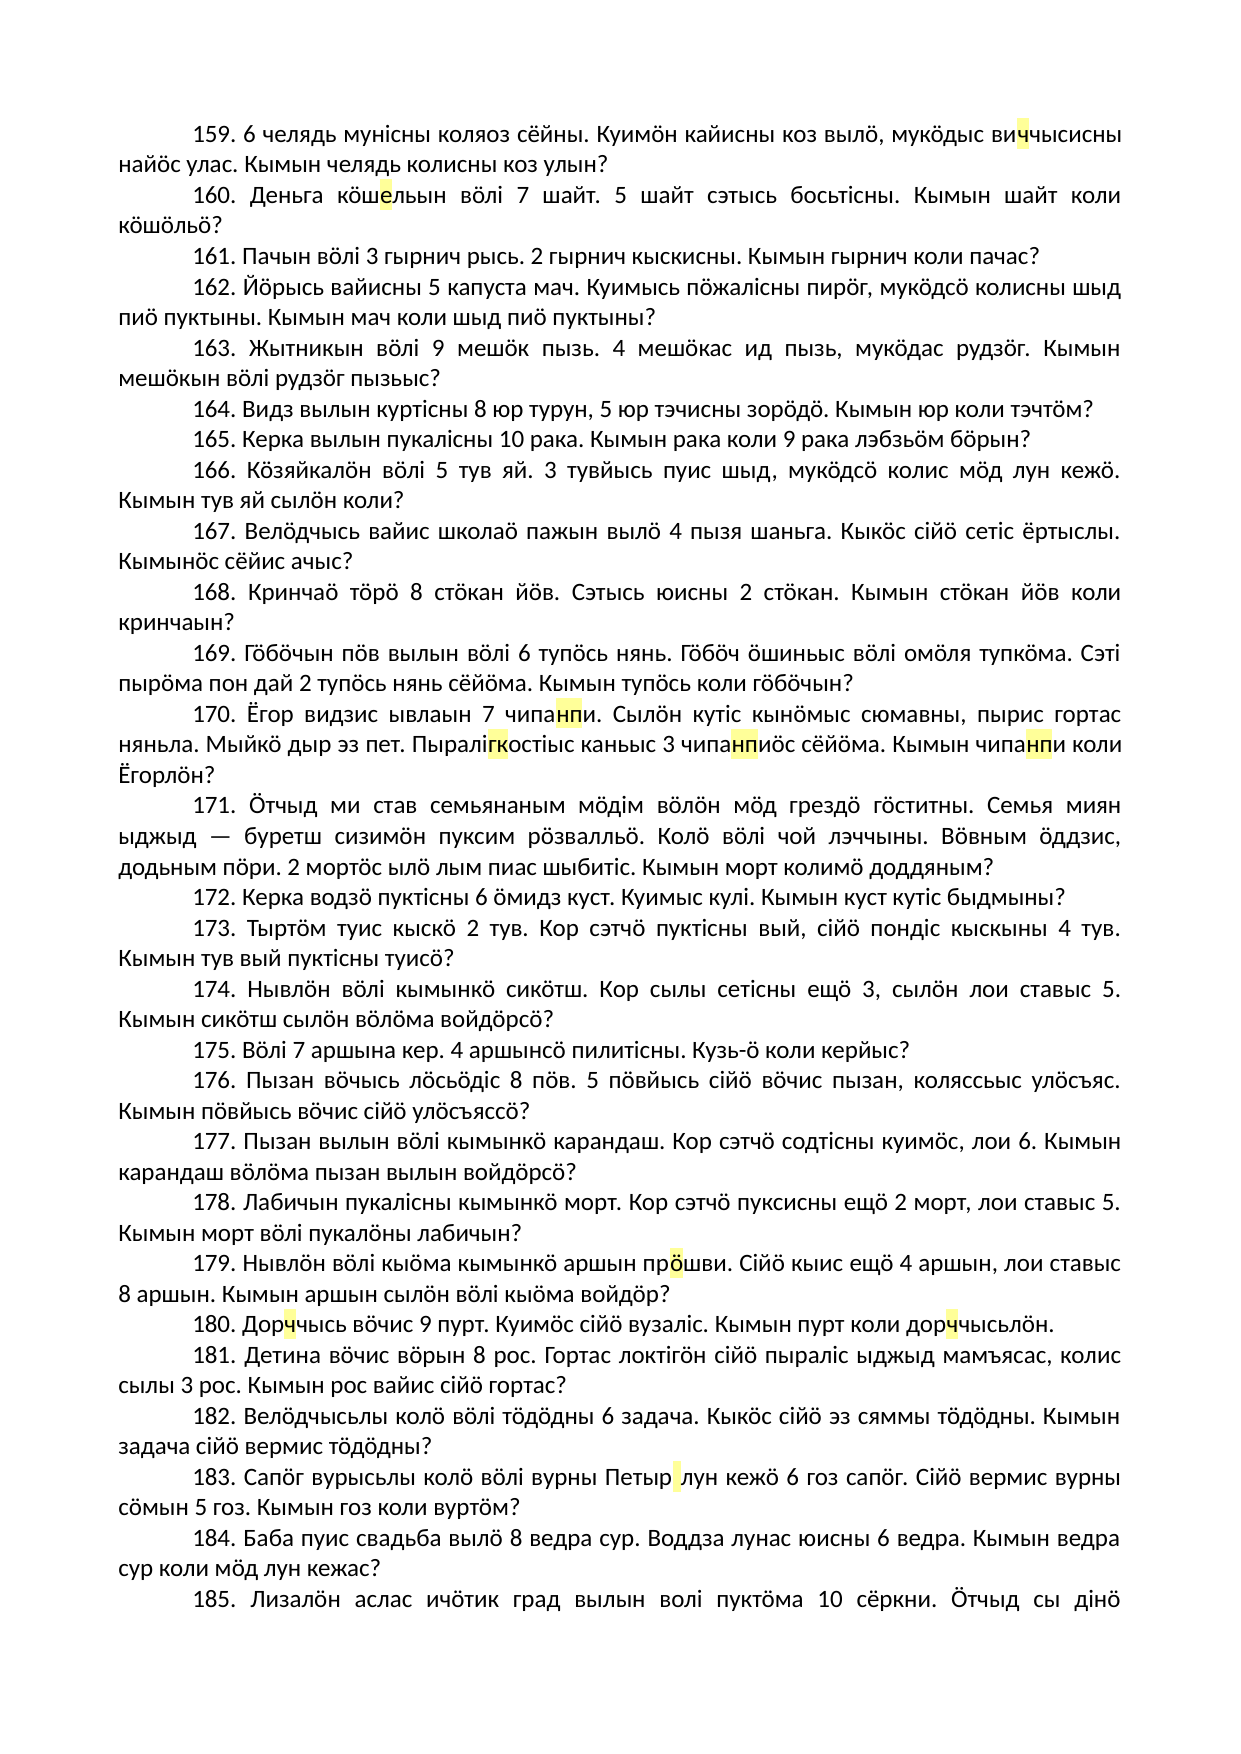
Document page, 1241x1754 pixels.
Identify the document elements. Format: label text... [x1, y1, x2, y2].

text 183. Сапӧг вурысьлы колӧ вӧлі вурны Петыр лун кежӧ 6 гоз сапӧг. Сійӧ вермис вурны сӧмын 5 гоз. Кымын гоз коли вуртӧм? [118, 1461, 1122, 1522]
text 174. Нывлӧн вӧлі кымынкӧ сикӧтш. Кор сылы сетісны ещӧ 3, сылӧн лои ставыс 5. Кымын сикӧтш сылӧн вӧлӧма войдӧрсӧ? [118, 973, 1122, 1034]
text 160. Деньга кӧшельын вӧлі 7 шайт. 5 шайт сэтысь босьтісны. Кымын шайт коли кӧшӧльӧ? [118, 179, 1122, 240]
text 175. Вӧлі 7 аршына кер. 4 аршынсӧ пилитісны. Кузь-ӧ коли керйыс? [118, 1034, 1122, 1064]
text 167. Велӧдчысь вайис школаӧ пажын вылӧ 4 пызя шаньга. Кыкӧс сійӧ сетіс ёртыслы. Кымынӧс сёйис ачыс? [118, 515, 1122, 576]
text 182. Велӧдчысьлы колӧ вӧлі тӧдӧдны 6 задача. Кыкӧс сійӧ эз сяммы тӧдӧдны. Кымын задача сійӧ вермис тӧдӧдны? [118, 1400, 1122, 1461]
text 180. Дорччысь вӧчис 9 пурт. Куимӧс сійӧ вузаліс. Кымын пурт коли дорччысьлӧн. [118, 1308, 1122, 1339]
text 169. Гӧбӧчын пӧв вылын вӧлі 6 тупӧсь нянь. Гӧбӧч ӧшиньыс вӧлі омӧля тупкӧма. Сэті пырӧма пон дай 2 тупӧсь нянь сёйӧма. Кымын тупӧсь коли гӧбӧчын? [118, 637, 1122, 698]
text 172. Керка водзӧ пуктісны 6 ӧмидз куст. Куимыс кулі. Кымын куст кутіс быдмыны? [118, 881, 1122, 912]
text 179. Нывлӧн вӧлі кыӧма кымынкӧ аршын прӧшви. Сійӧ кыис ещӧ 4 аршын, лои ставыс 8 аршын. Кымын аршын сылӧн вӧлі кыӧма войдӧр? [118, 1247, 1122, 1308]
text 178. Лабичын пукалісны кымынкӧ морт. Кор сэтчӧ пуксисны ещӧ 2 морт, лои ставыс 5. Кымын морт вӧлі пукалӧны лабичын? [118, 1186, 1122, 1247]
text 173. Тыртӧм туис кыскӧ 2 тув. Кор сэтчӧ пуктісны вый, сійӧ пондіс кыскыны 4 тув. Кымын тув вый пуктісны туисӧ? [118, 912, 1122, 973]
text 181. Детина вӧчис вӧрын 8 рос. Гортас локтігӧн сійӧ пыраліс ыджыд мамъясас, колис сылы 3 рос. Кымын рос вайис сійӧ гортас? [118, 1339, 1122, 1400]
text 184. Баба пуис свадьба вылӧ 8 ведра сур. Воддза лунас юисны 6 ведра. Кымын ведра сур коли мӧд лун кежас? [118, 1522, 1122, 1583]
text 161. Пачын вӧлі 3 гырнич рысь. 2 гырнич кыскисны. Кымын гырнич коли пачас? [118, 240, 1122, 271]
text 164. Видз вылын куртісны 8 юр турун, 5 юр тэчисны зорӧдӧ. Кымын юр коли тэчтӧм? [118, 393, 1122, 423]
text 176. Пызан вӧчысь лӧсьӧдіс 8 пӧв. 5 пӧвйысь сійӧ вӧчис пызан, коляссьыс улӧсъяс. Кымын пӧвйысь вӧчис сійӧ улӧсъяссӧ? [118, 1064, 1122, 1125]
text 159. 6 челядь мунісны коляоз сёйны. Куимӧн кайисны коз вылӧ, мукӧдыс виччысисны найӧс улас. Кымын челядь колисны коз улын? [118, 118, 1122, 179]
text 163. Жытникын вӧлі 9 мешӧк пызь. 4 мешӧкас ид пызь, мукӧдас рудзӧг. Кымын мешӧкын вӧлі рудзӧг пызьыс? [118, 332, 1122, 393]
text 170. Ёгор видзис ывлаын 7 чипанпи. Сылӧн кутіс кынӧмыс сюмавны, пырис гортас няньла. Мыйкӧ дыр эз пет. Пыралігкостіыс каньыс 3 чипанпиӧс сёйӧма. Кымын чипанпи коли Ёгорлӧн? [118, 698, 1122, 789]
text 171. Ӧтчыд ми став семьянаным мӧдім вӧлӧн мӧд грездӧ гӧститны. Семья миян ыджыд — буретш сизимӧн пуксим рӧзвалльӧ. Колӧ вӧлі чой лэччыны. Вӧвным ӧддзис, додьным пӧри. 2 мортӧс ылӧ лым пиас шыбитіс. Кымын морт колимӧ доддяным? [118, 789, 1122, 881]
text 177. Пызан вылын вӧлі кымынкӧ карандаш. Кор сэтчӧ содтісны куимӧс, лои 6. Кымын карандаш вӧлӧма пызан вылын войдӧрсӧ? [118, 1125, 1122, 1186]
text 168. Кринчаӧ тӧрӧ 8 стӧкан йӧв. Сэтысь юисны 2 стӧкан. Кымын стӧкан йӧв коли кринчаын? [118, 576, 1122, 637]
text 162. Йӧрысь вайисны 5 капуста мач. Куимысь пӧжалісны пирӧг, мукӧдсӧ колисны шыд пиӧ пуктыны. Кымын мач коли шыд пиӧ пуктыны? [118, 271, 1122, 332]
text 166. Кӧзяйкалӧн вӧлі 5 тув яй. 3 тувйысь пуис шыд, мукӧдсӧ колис мӧд лун кежӧ. Кымын тув яй сылӧн коли? [118, 454, 1122, 515]
text 185. Лизалӧн аслас ичӧтик град вылын волі пуктӧма 10 сёркни. Ӧтчыд сы дінӧ [118, 1583, 1122, 1614]
text 165. Керка вылын пукалісны 10 рака. Кымын рака коли 9 рака лэбзьӧм бӧрын? [118, 423, 1122, 454]
